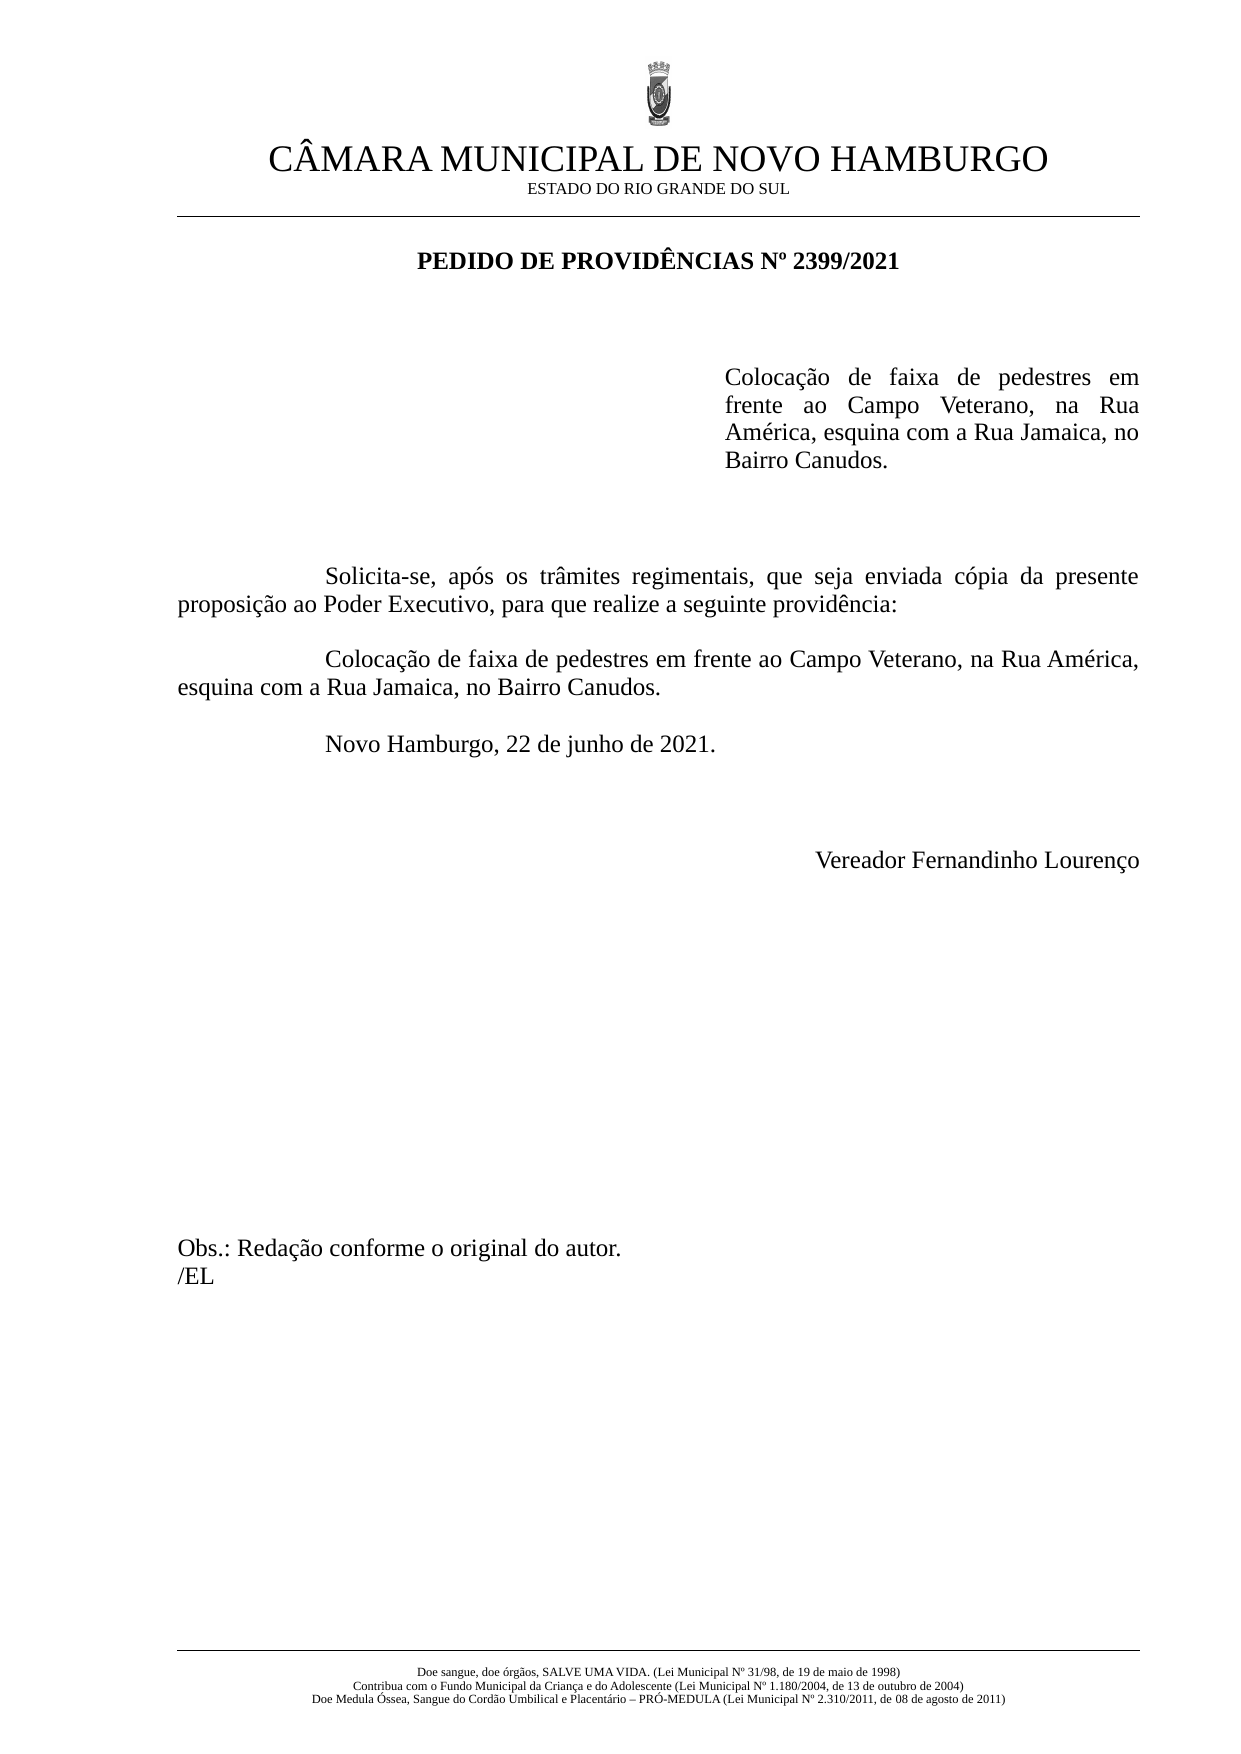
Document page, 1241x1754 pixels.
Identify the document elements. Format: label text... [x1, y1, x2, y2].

text PEDIDO DE PROVIDÊNCIAS Nº 2399/2021 [177, 247, 1140, 274]
text /EL [177, 1262, 1140, 1290]
list Colocação de faixa de pedestres em frente ao Campo Veterano, na Rua América, esquina com a Rua Jamaica, no Bairro Canudos. [687, 363, 1140, 474]
text Solicita-se, após os trâmites regimentais, que seja enviada cópia da presente proposição ao Poder Executivo, para que realize a seguinte providência: [177, 562, 1140, 618]
list Colocação de faixa de pedestres em frente ao Campo Veterano, na Rua América, esquina com a Rua Jamaica, no Bairro Canudos. [177, 646, 1140, 701]
text Vereador Fernandinho Lourenço [649, 847, 1140, 874]
text Novo Hamburgo, 22 de junho de 2021. [177, 730, 1140, 758]
text Obs.: Redação conforme o original do autor. [177, 1234, 1140, 1262]
